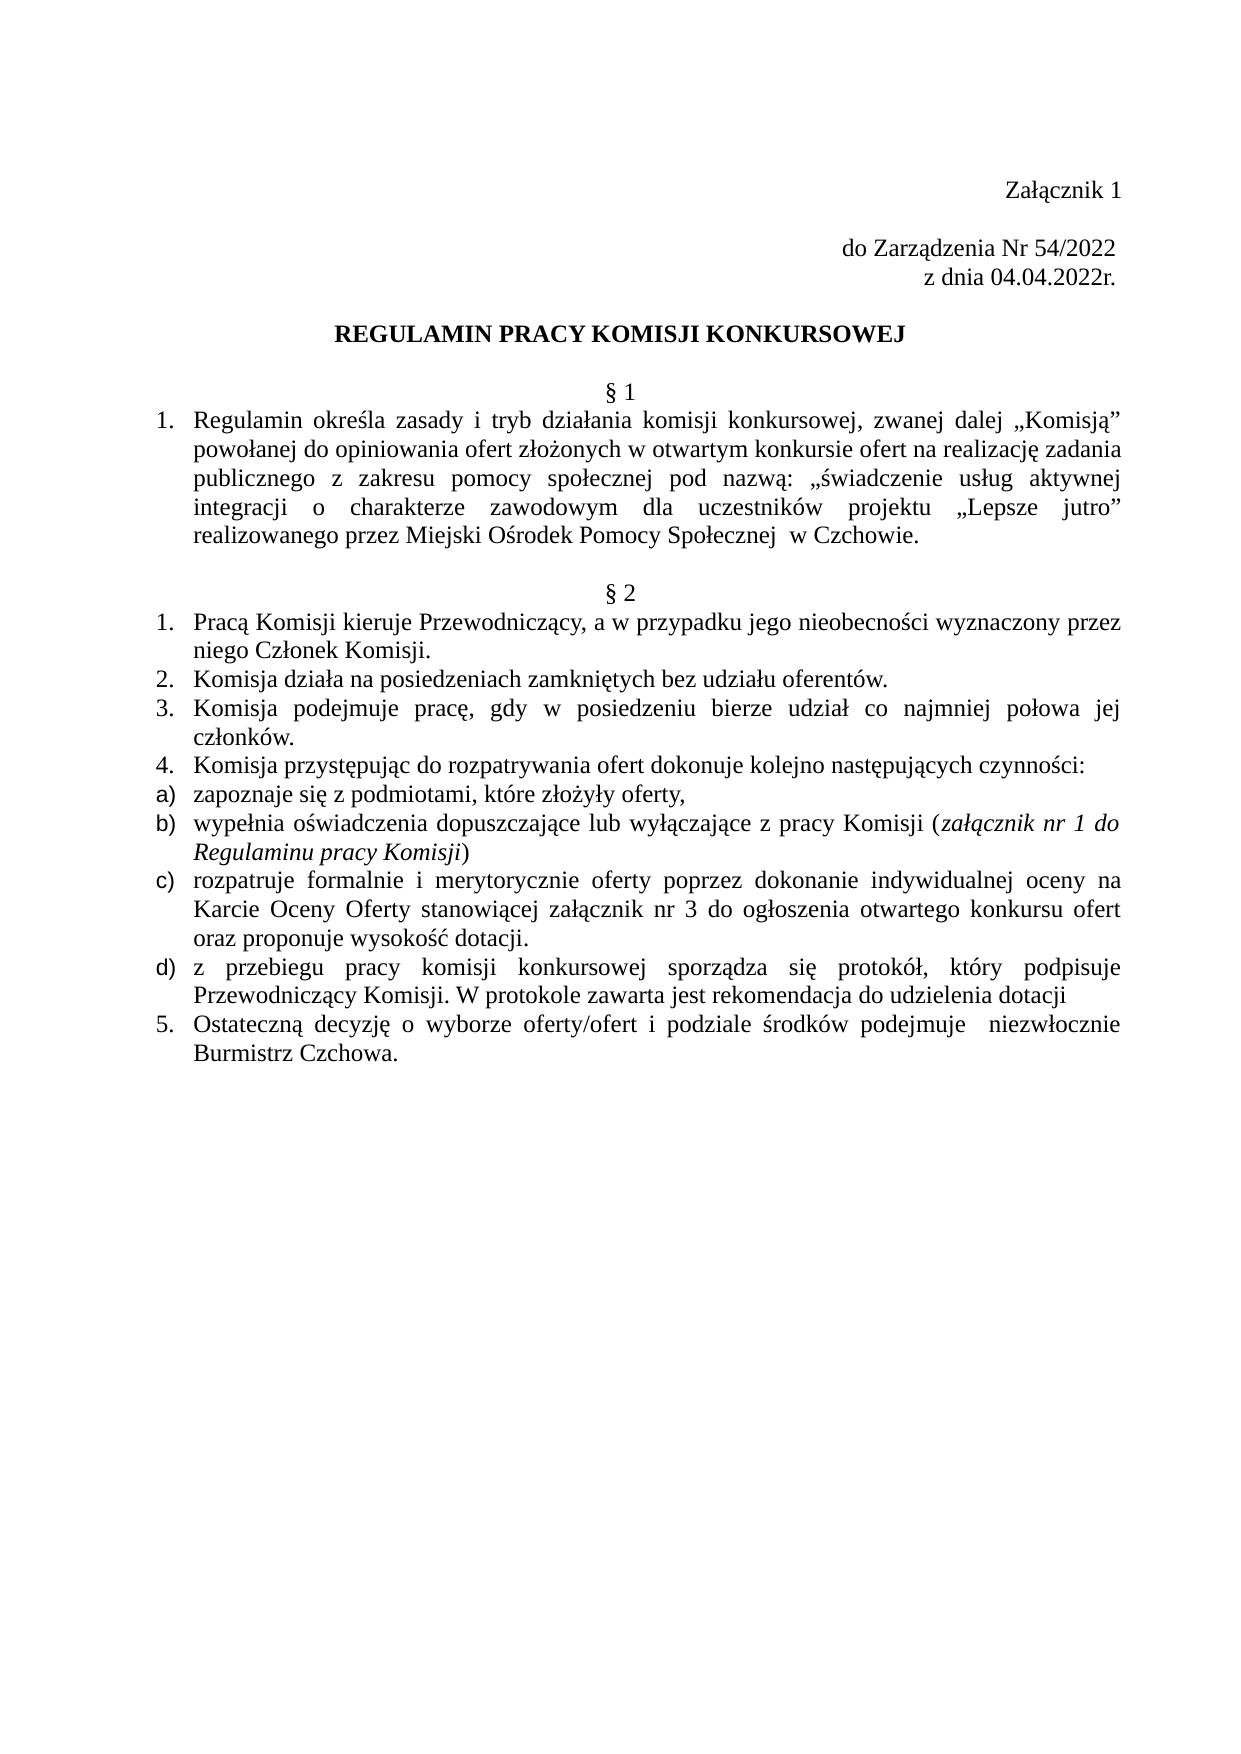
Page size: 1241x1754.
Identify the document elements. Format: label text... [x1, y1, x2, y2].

list Regulamin określa zasady i tryb działania komisji konkursowej, zwanej dalej „Komisją” powołanej do opiniowania ofert złożonych w otwartym konkursie ofert na realizację zadania publicznego z zakresu pomocy społecznej pod nazwą: „świadczenie usług aktywnej integracji o charakterze zawodowym dla uczestników projektu „Lepsze jutro” realizowanego przez Miejski Ośrodek Pomocy Społecznej w Czchowie. [156, 406, 1122, 549]
text Załącznik 1 [118, 176, 1122, 204]
text do Zarządzenia Nr 54/2022 [118, 233, 1122, 262]
list zapoznaje się z podmiotami, które złożyły oferty, [156, 779, 1122, 808]
text § 2 [118, 578, 1122, 607]
list Komisja przystępując do rozpatrywania ofert dokonuje kolejno następujących czynności: [156, 751, 1122, 779]
list z przebiegu pracy komisji konkursowej sporządza się protokół, który podpisuje Przewodniczący Komisji. W protokole zawarta jest rekomendacja do udzielenia dotacji [156, 952, 1122, 1009]
list Pracą Komisji kieruje Przewodniczący, a w przypadku jego nieobecności wyznaczony przez niego Członek Komisji. [156, 607, 1122, 664]
list Ostateczną decyzję o wyborze oferty/ofert i podziale środków podejmuje niezwłocznie Burmistrz Czchowa. [156, 1009, 1122, 1067]
text § 1 [118, 377, 1122, 406]
list wypełnia oświadczenia dopuszczające lub wyłączające z pracy Komisji (załącznik nr 1 do Regulaminu pracy Komisji) [156, 808, 1122, 866]
text REGULAMIN PRACY KOMISJI KONKURSOWEJ [118, 319, 1122, 348]
list rozpatruje formalnie i merytorycznie oferty poprzez dokonanie indywidualnej oceny na Karcie Oceny Oferty stanowiącej załącznik nr 3 do ogłoszenia otwartego konkursu ofert oraz proponuje wysokość dotacji. [156, 866, 1122, 952]
list Komisja podejmuje pracę, gdy w posiedzeniu bierze udział co najmniej połowa jej członków. [156, 693, 1122, 751]
list Komisja działa na posiedzeniach zamkniętych bez udziału oferentów. [156, 664, 1122, 693]
text z dnia 04.04.2022r. [118, 262, 1122, 291]
